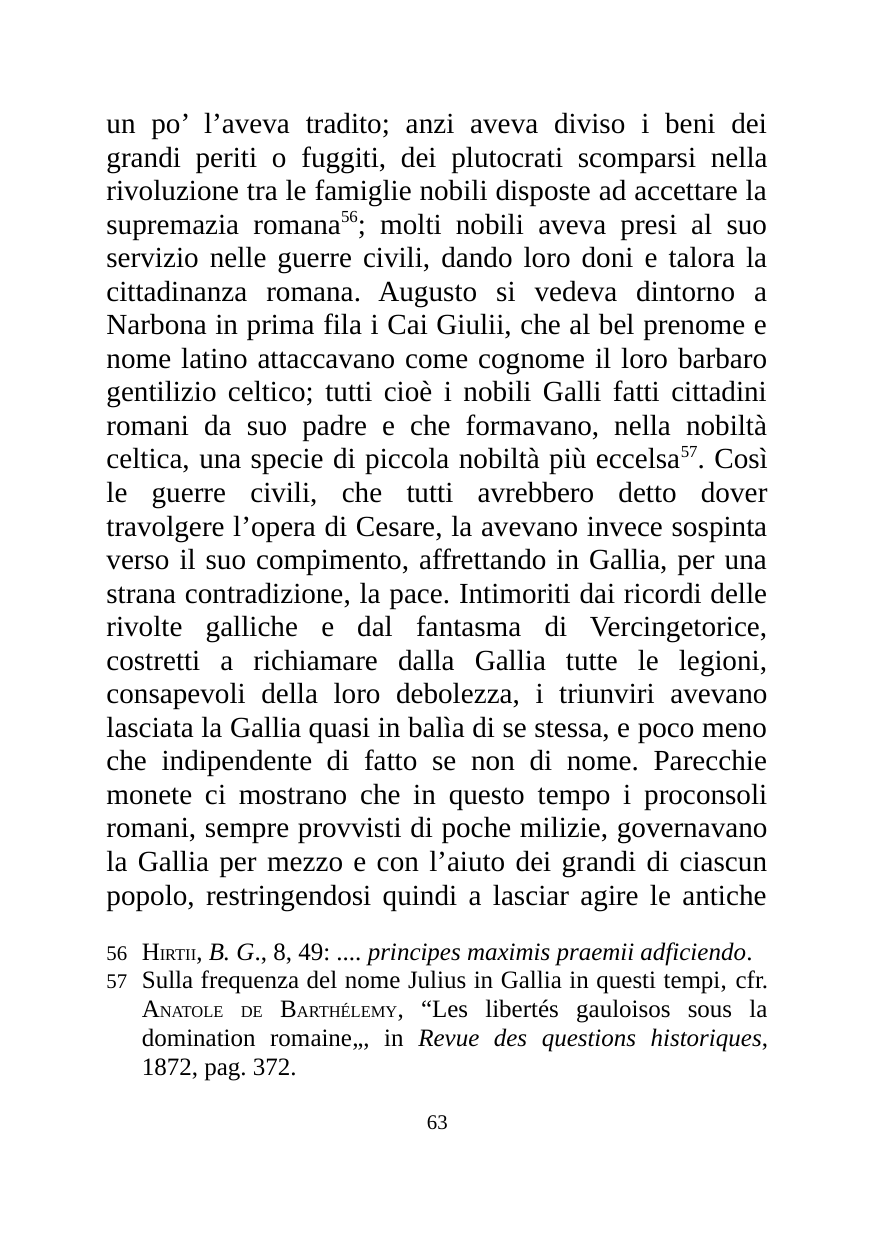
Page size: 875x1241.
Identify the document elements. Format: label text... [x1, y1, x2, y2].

text Sulla frequenza del nome Julius in Gallia in questi tempi, cfr. Anatole de Barthélemy, “Les libertés gauloisos sous la domination romaine„, in Revue des questions historiques, 1872, pag. 372. [106, 965, 768, 1080]
text Hirtii, B. G., 8, 49: .... principes maximis praemii adficiendo. [106, 937, 768, 965]
text un po’ l’aveva tradito; anzi aveva diviso i beni dei grandi periti o fuggiti, dei plutocrati scomparsi nella rivoluzione tra le famiglie nobili disposte ad accettare la supremazia romana; molti nobili aveva presi al suo servizio nelle guerre civili, dando loro doni e talora la cittadinanza romana. Augusto si vedeva dintorno a Narbona in prima fila i Cai Giulii, che al bel prenome e nome latino attaccavano come cognome il loro barbaro gentilizio celtico; tutti cioè i nobili Galli fatti cittadini romani da suo padre e che formavano, nella nobiltà celtica, una specie di piccola nobiltà più eccelsa. Così le guerre civili, che tutti avrebbero detto dover travolgere l’opera di Cesare, la avevano invece sospinta verso il suo compimento, affrettando in Gallia, per una strana contradizione, la pace. Intimoriti dai ricordi delle rivolte galliche e dal fantasma di Vercingetorice, costretti a richiamare dalla Gallia tutte le legioni, consapevoli della loro debolezza, i triunviri avevano lasciata la Gallia quasi in balìa di se stessa, e poco meno che indipendente di fatto se non di nome. Parecchie monete ci mostrano che in questo tempo i proconsoli romani, sempre provvisti di poche milizie, governavano la Gallia per mezzo e con l’aiuto dei grandi di ciascun popolo, restringendosi quindi a lasciar agire le antiche [106, 106, 768, 911]
